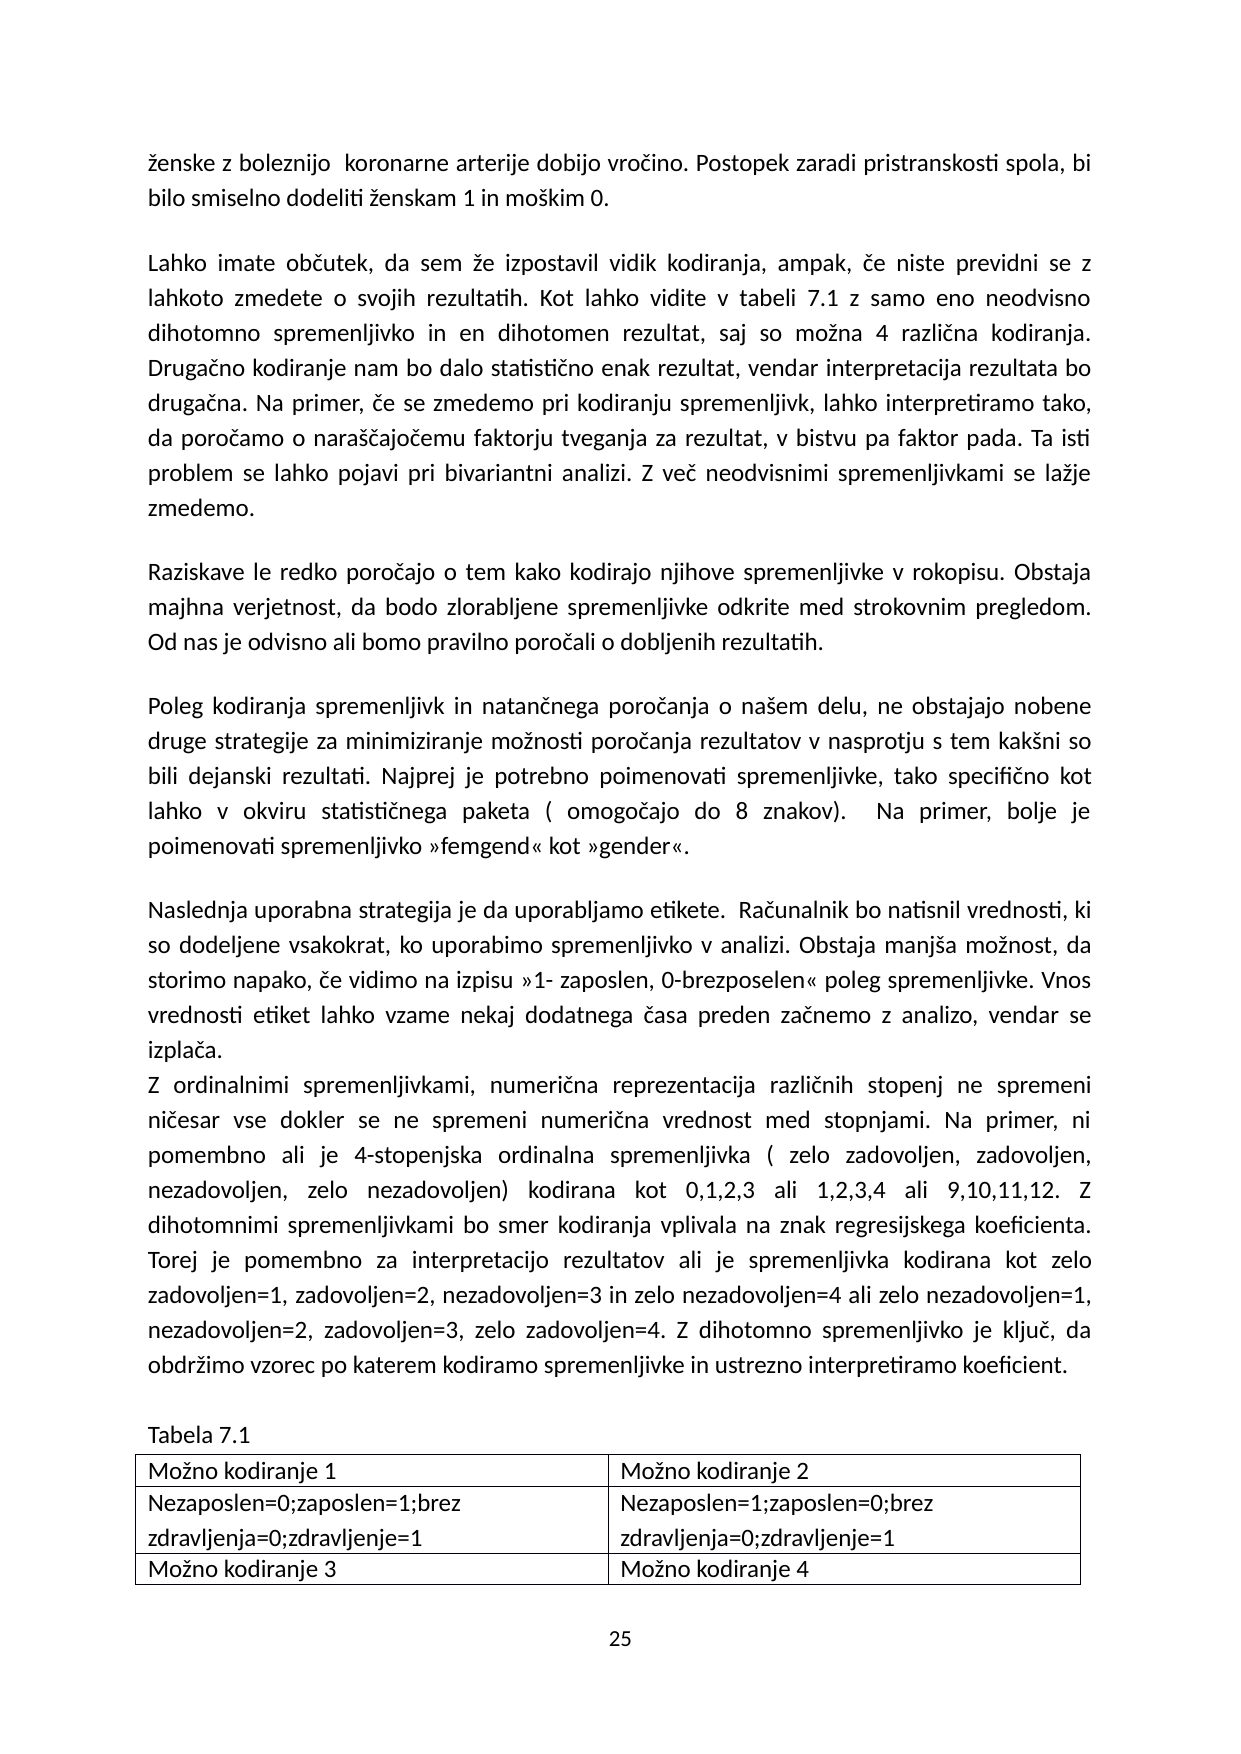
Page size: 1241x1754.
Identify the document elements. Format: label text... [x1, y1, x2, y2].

text Lahko imate občutek, da sem že izpostavil vidik kodiranja, ampak, če niste previdni se z lahkoto zmedete o svojih rezultatih. Kot lahko vidite v tabeli 7.1 z samo eno neodvisno dihotomno spremenljivko in en dihotomen rezultat, saj so možna 4 različna kodiranja. Drugačno kodiranje nam bo dalo statistično enak rezultat, vendar interpretacija rezultata bo drugačna. Na primer, če se zmedemo pri kodiranju spremenljivk, lahko interpretiramo tako, da poročamo o naraščajočemu faktorju tveganja za rezultat, v bistvu pa faktor pada. Ta isti problem se lahko pojavi pri bivariantni analizi. Z več neodvisnimi spremenljivkami se lažje zmedemo. [148, 247, 1093, 522]
text Naslednja uporabna strategija je da uporabljamo etikete. Računalnik bo natisnil vrednosti, ki so dodeljene vsakokrat, ko uporabimo spremenljivko v analizi. Obstaja manjša možnost, da storimo napako, če vidimo na izpisu »1- zaposlen, 0-brezposelen« poleg spremenljivke. Vnos vrednosti etiket lahko vzame nekaj dodatnega časa preden začnemo z analizo, vendar se izplača. [148, 894, 1093, 1065]
text Z ordinalnimi spremenljivkami, numerična reprezentacija različnih stopenj ne spremeni ničesar vse dokler se ne spremeni numerična vrednost med stopnjami. Na primer, ni pomembno ali je 4-stopenjska ordinalna spremenljivka ( zelo zadovoljen, zadovoljen, nezadovoljen, zelo nezadovoljen) kodirana kot 0,1,2,3 ali 1,2,3,4 ali 9,10,11,12. Z dihotomnimi spremenljivkami bo smer kodiranja vplivala na znak regresijskega koeficienta. Torej je pomembno za interpretacijo rezultatov ali je spremenljivka kodirana kot zelo zadovoljen=1, zadovoljen=2, nezadovoljen=3 in zelo nezadovoljen=4 ali zelo nezadovoljen=1, nezadovoljen=2, zadovoljen=3, zelo zadovoljen=4. Z dihotomno spremenljivko je ključ, da obdržimo vzorec po katerem kodiramo spremenljivke in ustrezno interpretiramo koeficient. [148, 1069, 1093, 1380]
table_cell Možno kodiranje 3 [136, 1554, 608, 1584]
text ženske z boleznijo koronarne arterije dobijo vročino. Postopek zaradi pristranskosti spola, bi bilo smiselno dodeliti ženskam 1 in moškim 0. [148, 148, 1093, 213]
table_header Možno kodiranje 1 [136, 1455, 608, 1486]
table_cell Nezaposlen=1;zaposlen=0;brez zdravljenja=0;zdravljenje=1 [609, 1487, 1080, 1552]
text Raziskave le redko poročajo o tem kako kodirajo njihove spremenljivke v rokopisu. Obstaja majhna verjetnost, da bodo zlorabljene spremenljivke odkrite med strokovnim pregledom. Od nas je odvisno ali bomo pravilno poročali o dobljenih rezultatih. [148, 556, 1093, 656]
text Tabela 7.1 [148, 1419, 1093, 1450]
table_cell Možno kodiranje 4 [609, 1554, 1080, 1584]
table_cell Nezaposlen=0;zaposlen=1;brez zdravljenja=0;zdravljenje=1 [136, 1487, 608, 1552]
text Poleg kodiranja spremenljivk in natančnega poročanja o našem delu, ne obstajajo nobene druge strategije za minimiziranje možnosti poročanja rezultatov v nasprotju s tem kakšni so bili dejanski rezultati. Najprej je potrebno poimenovati spremenljivke, tako specifično kot lahko v okviru statističnega paketa ( omogočajo do 8 znakov). Na primer, bolje je poimenovati spremenljivko »femgend« kot »gender«. [148, 690, 1093, 861]
table_header Možno kodiranje 2 [609, 1455, 1080, 1486]
